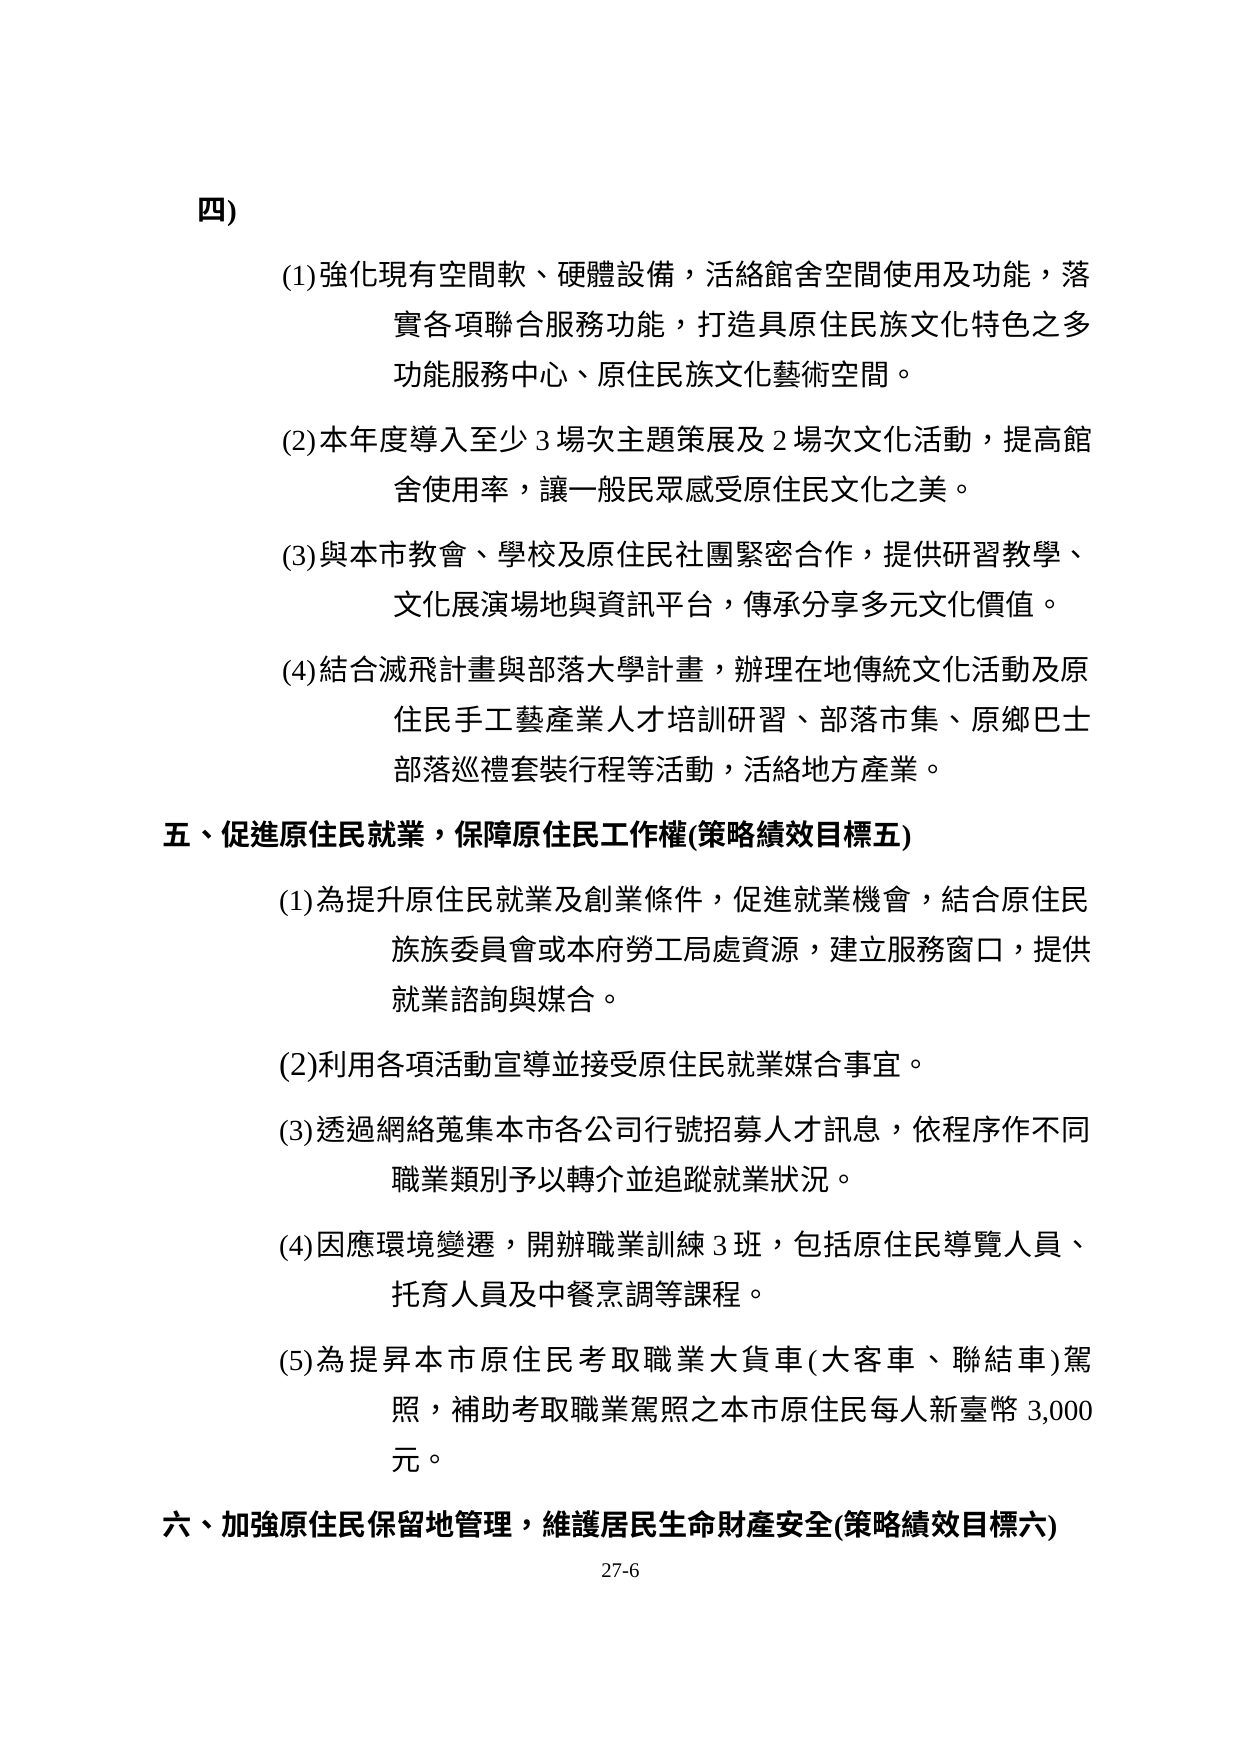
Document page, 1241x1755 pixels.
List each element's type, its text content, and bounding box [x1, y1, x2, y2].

list 為提昇本市原住民考取職業大貨車(大客車、聯結車)駕 照，補助考取職業駕照之本市原住民每人新臺幣3,000元。 [279, 1330, 1093, 1480]
list 為提升原住民就業及創業條件，促進就業機會，結合原住民族族委員會或本府勞工局處資源，建立服務窗口，提供就業諮詢與媒合。 [279, 870, 1093, 1020]
list 透過網絡蒐集本市各公司行號招募人才訊息，依程序作不同職業類別予以轉介並追蹤就業狀況。 [279, 1100, 1093, 1200]
list 結合滅飛計畫與部落大學計畫，辦理在地傳統文化活動及原住民手工藝產業人才培訓研習、部落市集、原鄉巴士部落巡禮套裝行程等活動，活絡地方產業。 [282, 640, 1093, 790]
list 強化現有空間軟、硬體設備，活絡館舍空間使用及功能，落實各項聯合服務功能，打造具原住民族文化特色之多功能服務中心、原住民族文化藝術空間。 [282, 245, 1093, 395]
text 五、促進原住民就業，保障原住民工作權(策略績效目標五) [163, 805, 1093, 855]
list 因應環境變遷，開辦職業訓練3班，包括原住民導覽人員、托育人員及中餐烹調等課程。 [279, 1215, 1093, 1315]
list 與本市教會、學校及原住民社團緊密合作，提供研習教學、文化展演場地與資訊平台，傳承分享多元文化價值。 [282, 525, 1093, 625]
text 四) [163, 180, 1093, 230]
text 六、加強原住民保留地管理，維護居民生命財產安全(策略績效目標六) [163, 1495, 1093, 1545]
list 利用各項活動宣導並接受原住民就業媒合事宜。 [279, 1035, 1093, 1085]
list 本年度導入至少3場次主題策展及2場次文化活動，提高館舍使用率，讓一般民眾感受原住民文化之美。 [282, 410, 1093, 510]
